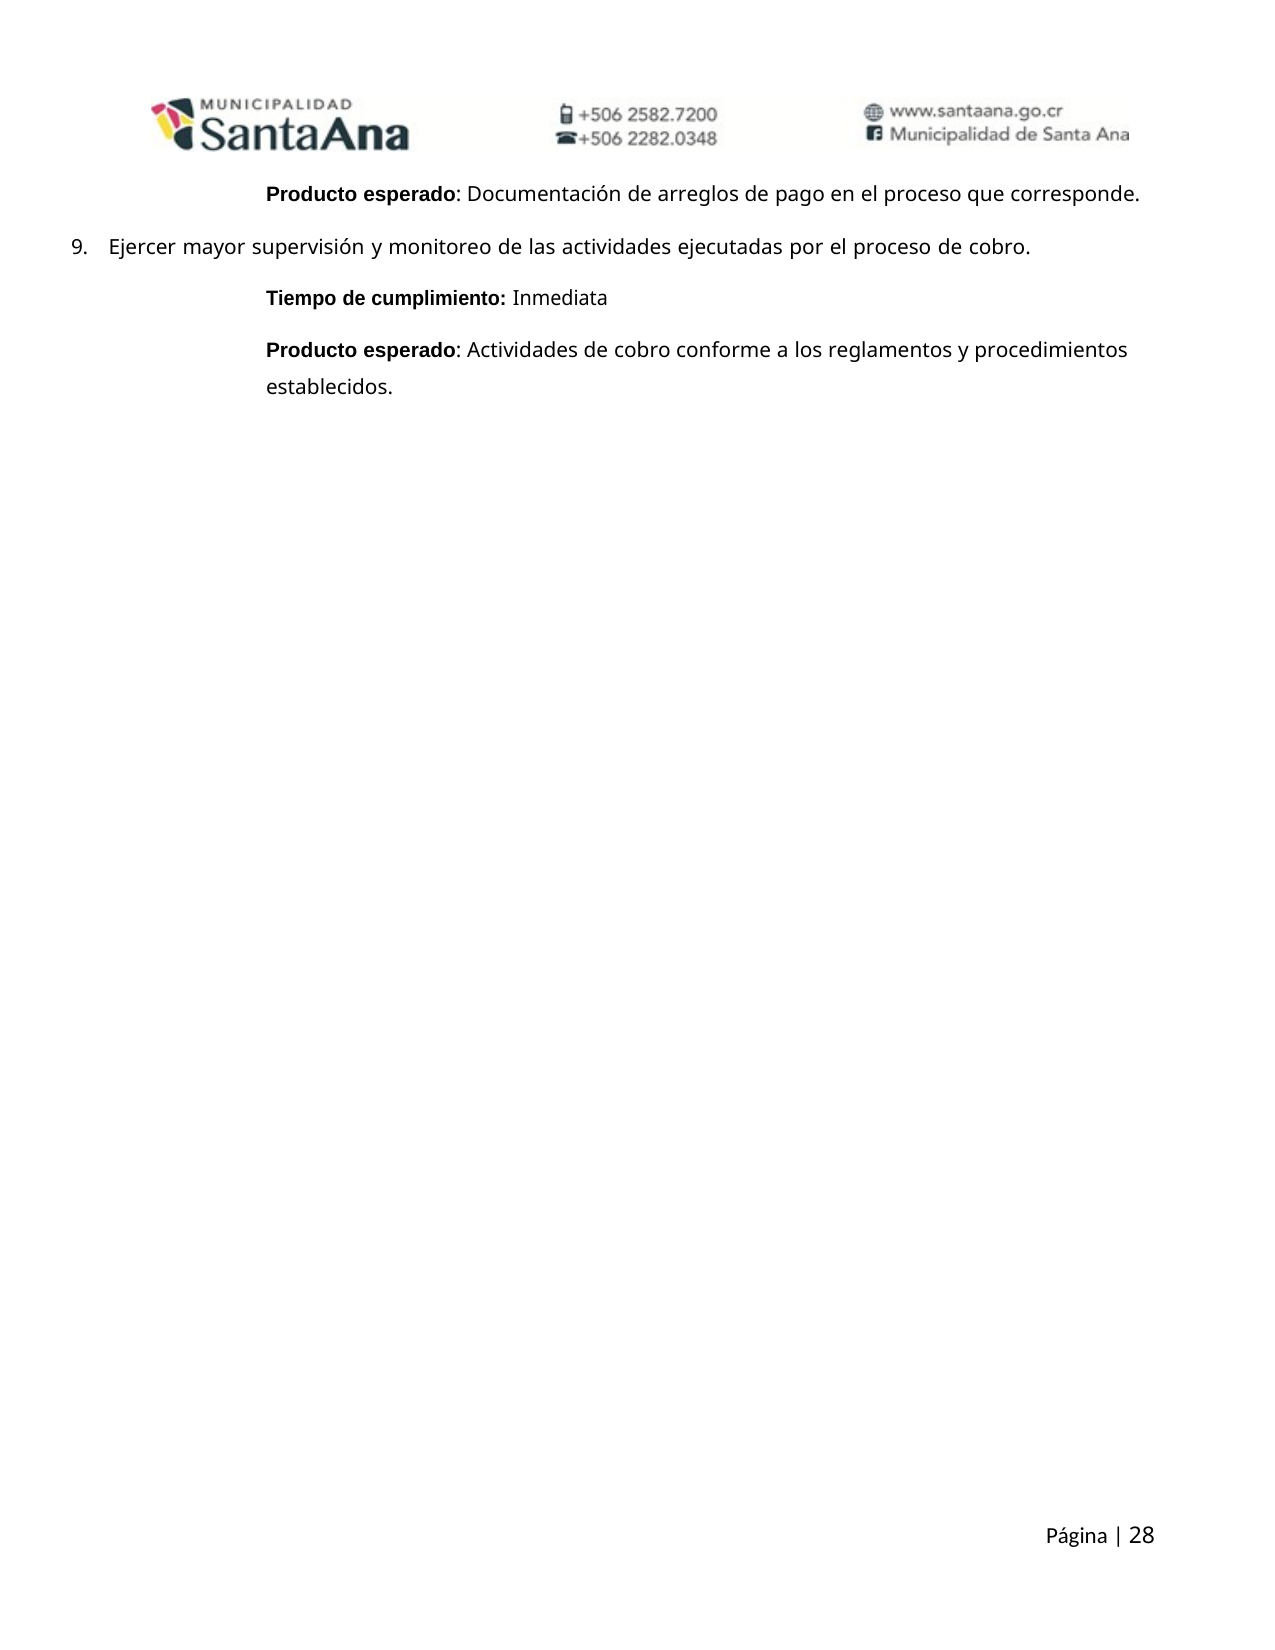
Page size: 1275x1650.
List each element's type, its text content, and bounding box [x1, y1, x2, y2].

text Tiempo de cumplimiento: Inmediata [266, 283, 1185, 312]
text Producto esperado: Documentación de arreglos de pago en el proceso que corresponde. [266, 179, 1185, 208]
list Ejercer mayor supervisión y monitoreo de las actividades ejecutadas por el proceso de cobro. [71, 232, 1185, 260]
text Producto esperado: Actividades de cobro conforme a los reglamentos y procedimientos establecidos. [266, 336, 1185, 400]
